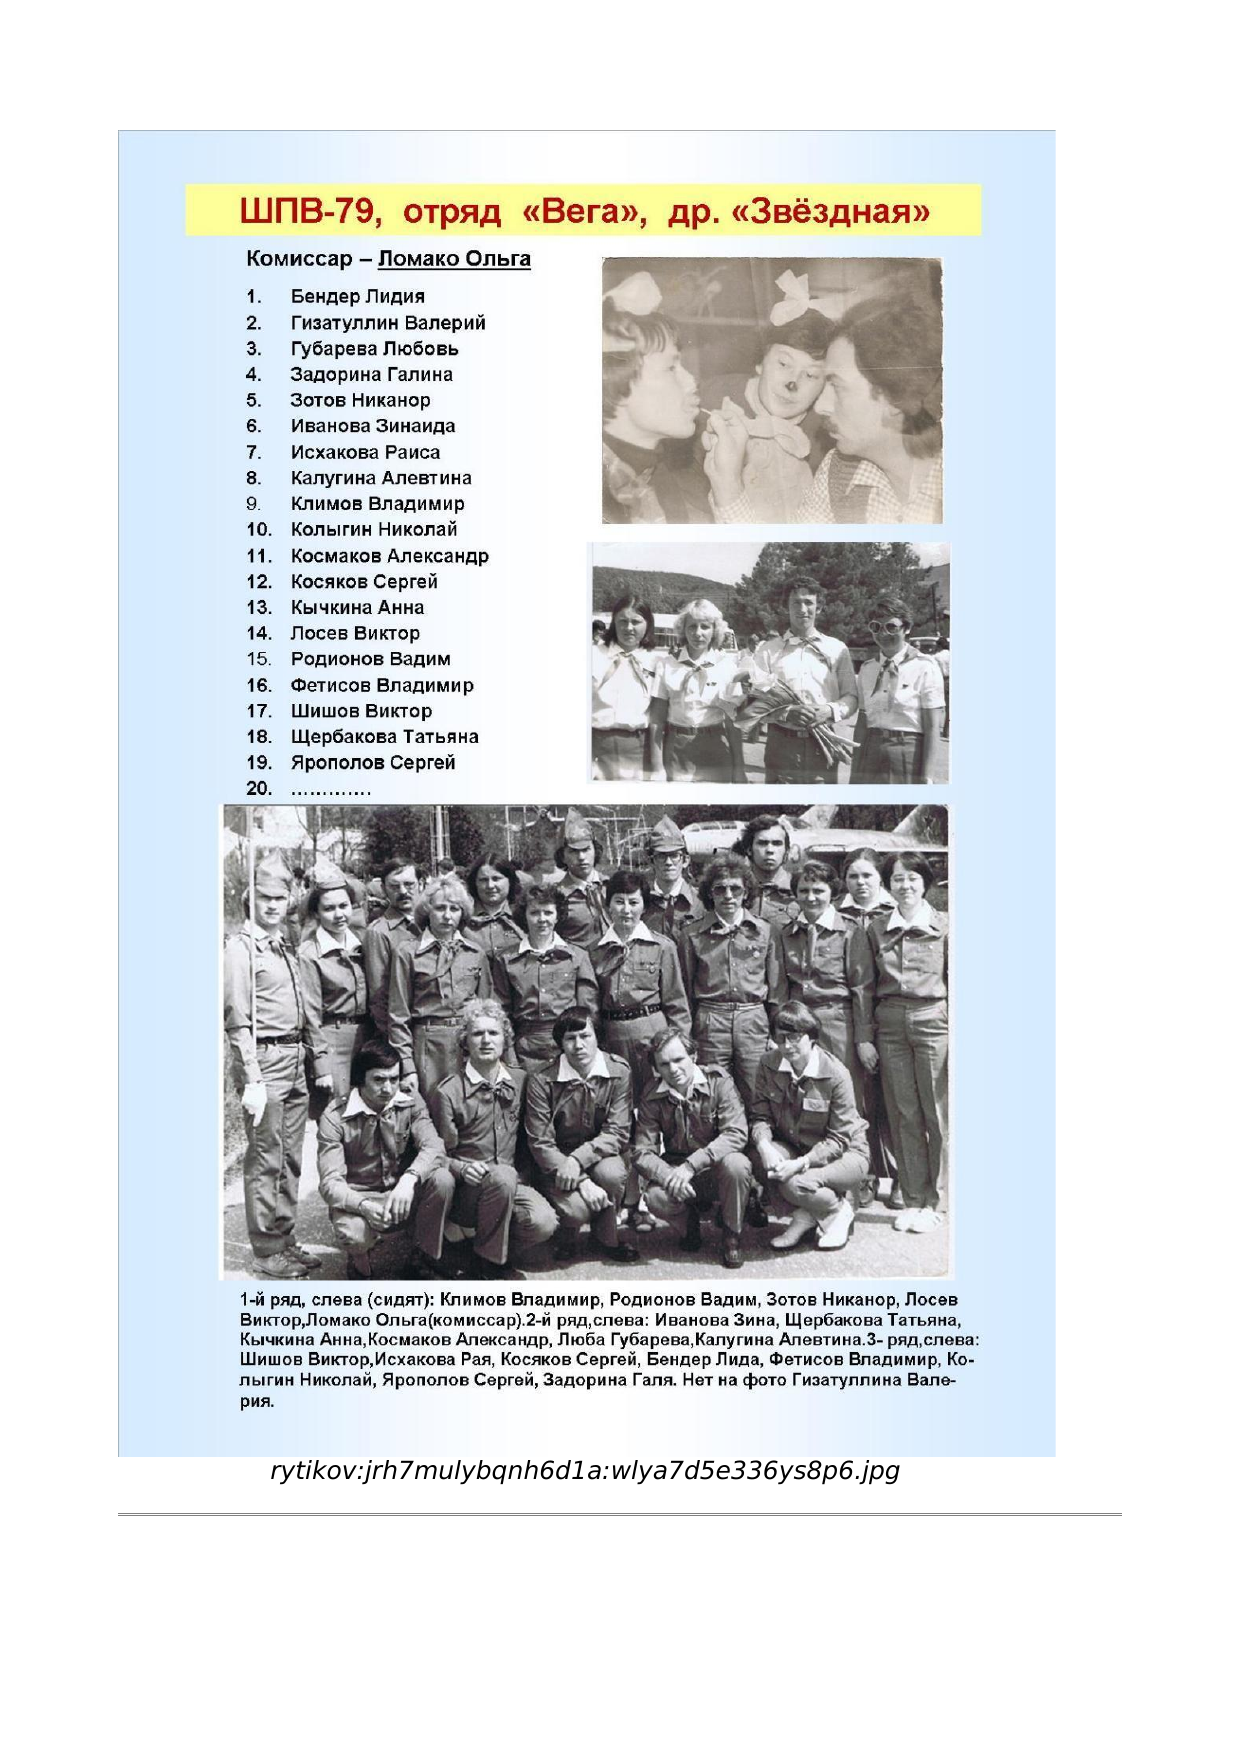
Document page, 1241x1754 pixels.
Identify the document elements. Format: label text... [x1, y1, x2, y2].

picture [118, 130, 1056, 1457]
text rytikov:jrh7mulybqnh6d1a:wlya7d5e336ys8p6.jpg [118, 1457, 1056, 1486]
